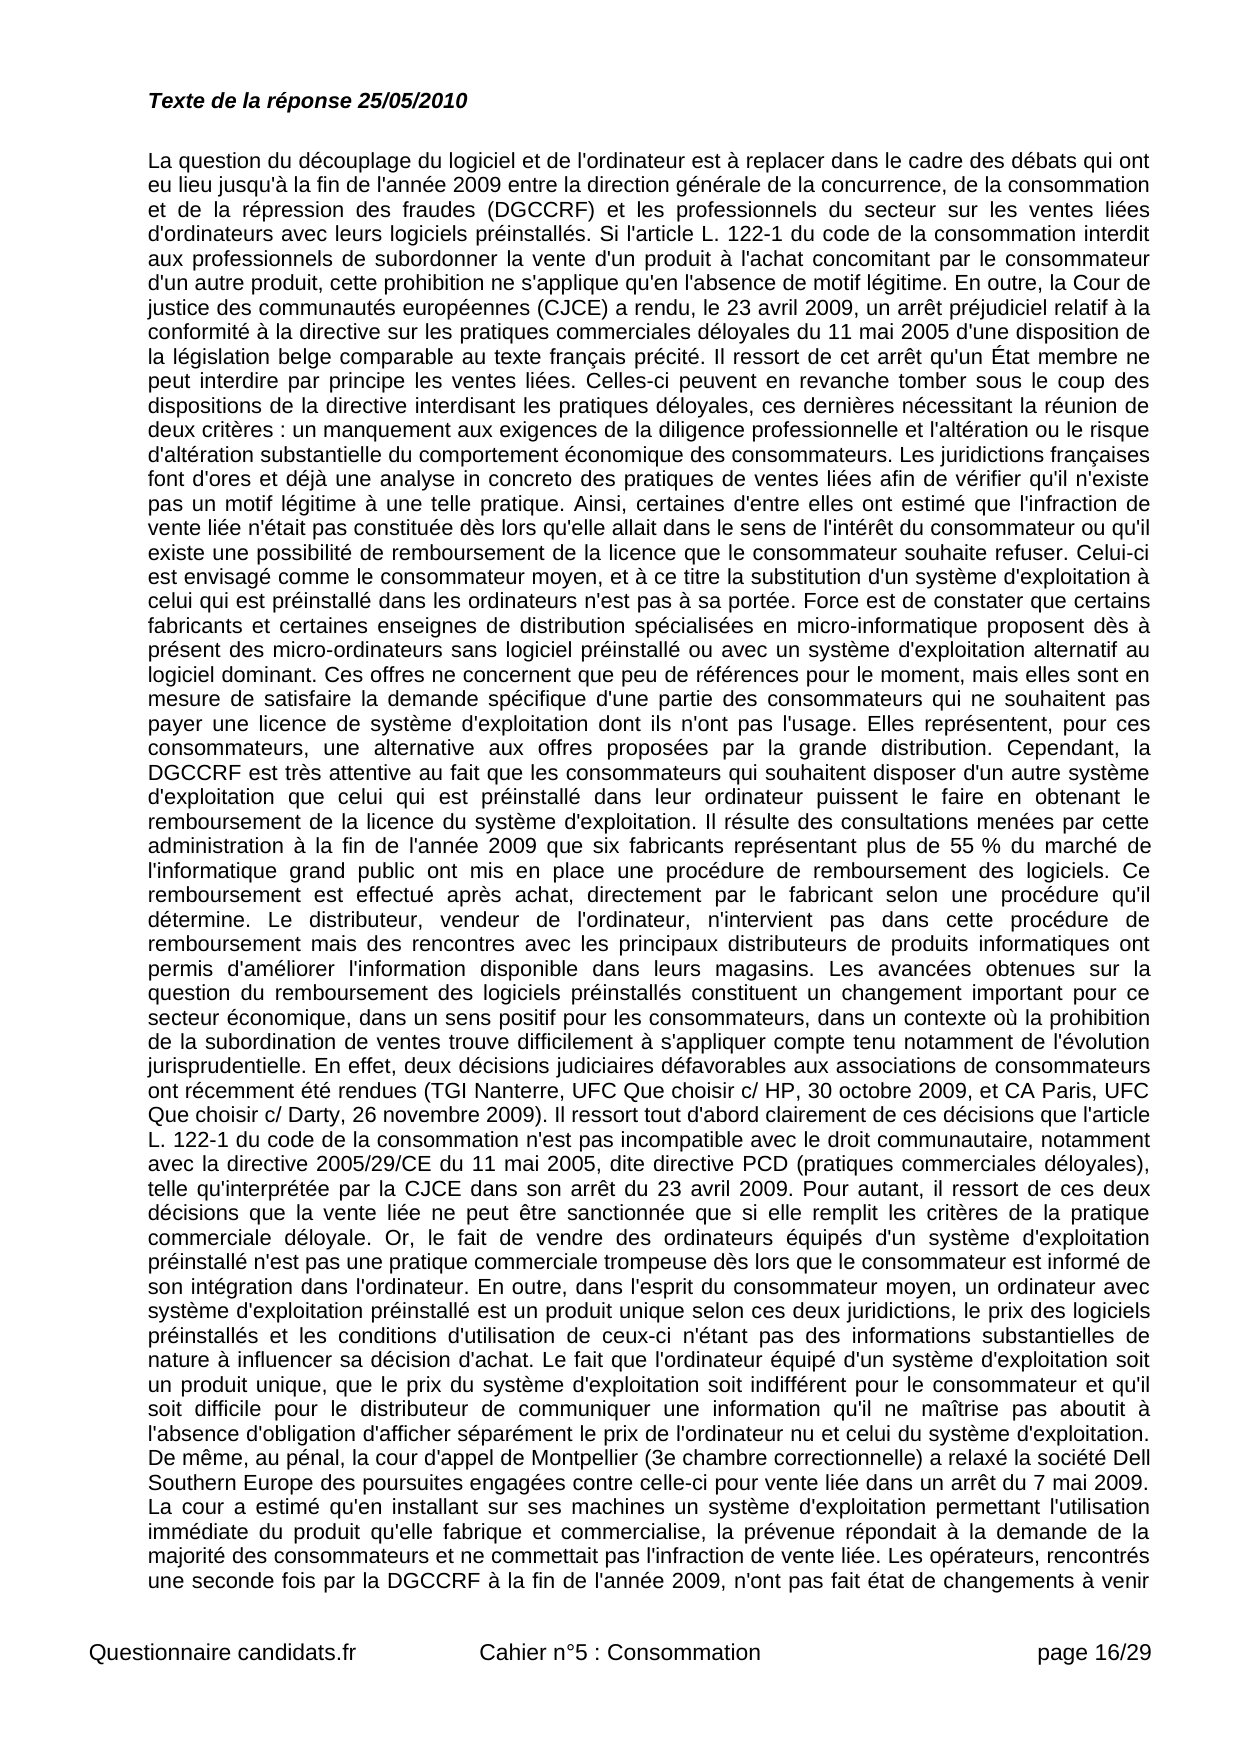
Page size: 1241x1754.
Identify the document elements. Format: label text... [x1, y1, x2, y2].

text Texte de la réponse 25/05/2010 [148, 88, 1152, 113]
text La question du découplage du logiciel et de l'ordinateur est à replacer dans le cadre des débats qui ont eu lieu jusqu'à la fin de l'année 2009 entre la direction générale de la concurrence, de la consommation et de la répression des fraudes (DGCCRF) et les professionnels du secteur sur les ventes liées d'ordinateurs avec leurs logiciels préinstallés. Si l'article L. 122-1 du code de la consommation interdit aux professionnels de subordonner la vente d'un produit à l'achat concomitant par le consommateur d'un autre produit, cette prohibition ne s'applique qu'en l'absence de motif légitime. En outre, la Cour de justice des communautés européennes (CJCE) a rendu, le 23 avril 2009, un arrêt préjudiciel relatif à la conformité à la directive sur les pratiques commerciales déloyales du 11 mai 2005 d'une disposition de la législation belge comparable au texte français précité. Il ressort de cet arrêt qu'un État membre ne peut interdire par principe les ventes liées. Celles-ci peuvent en revanche tomber sous le coup des dispositions de la directive interdisant les pratiques déloyales, ces dernières nécessitant la réunion de deux critères : un manquement aux exigences de la diligence professionnelle et l'altération ou le risque d'altération substantielle du comportement économique des consommateurs. Les juridictions françaises font d'ores et déjà une analyse in concreto des pratiques de ventes liées afin de vérifier qu'il n'existe pas un motif légitime à une telle pratique. Ainsi, certaines d'entre elles ont estimé que l'infraction de vente liée n'était pas constituée dès lors qu'elle allait dans le sens de l'intérêt du consommateur ou qu'il existe une possibilité de remboursement de la licence que le consommateur souhaite refuser. Celui-ci est envisagé comme le consommateur moyen, et à ce titre la substitution d'un système d'exploitation à celui qui est préinstallé dans les ordinateurs n'est pas à sa portée. Force est de constater que certains fabricants et certaines enseignes de distribution spécialisées en micro-informatique proposent dès à présent des micro-ordinateurs sans logiciel préinstallé ou avec un système d'exploitation alternatif au logiciel dominant. Ces offres ne concernent que peu de références pour le moment, mais elles sont en mesure de satisfaire la demande spécifique d'une partie des consommateurs qui ne souhaitent pas payer une licence de système d'exploitation dont ils n'ont pas l'usage. Elles représentent, pour ces consommateurs, une alternative aux offres proposées par la grande distribution. Cependant, la DGCCRF est très attentive au fait que les consommateurs qui souhaitent disposer d'un autre système d'exploitation que celui qui est préinstallé dans leur ordinateur puissent le faire en obtenant le remboursement de la licence du système d'exploitation. Il résulte des consultations menées par cette administration à la fin de l'année 2009 que six fabricants représentant plus de 55 % du marché de l'informatique grand public ont mis en place une procédure de remboursement des logiciels. Ce remboursement est effectué après achat, directement par le fabricant selon une procédure qu'il détermine. Le distributeur, vendeur de l'ordinateur, n'intervient pas dans cette procédure de remboursement mais des rencontres avec les principaux distributeurs de produits informatiques ont permis d'améliorer l'information disponible dans leurs magasins. Les avancées obtenues sur la question du remboursement des logiciels préinstallés constituent un changement important pour ce secteur économique, dans un sens positif pour les consommateurs, dans un contexte où la prohibition de la subordination de ventes trouve difficilement à s'appliquer compte tenu notamment de l'évolution jurisprudentielle. En effet, deux décisions judiciaires défavorables aux associations de consommateurs ont récemment été rendues (TGI Nanterre, UFC Que choisir c/ HP, 30 octobre 2009, et CA Paris, UFC Que choisir c/ Darty, 26 novembre 2009). Il ressort tout d'abord clairement de ces décisions que l'article L. 122-1 du code de la consommation n'est pas incompatible avec le droit communautaire, notamment avec la directive 2005/29/CE du 11 mai 2005, dite directive PCD (pratiques commerciales déloyales), telle qu'interprétée par la CJCE dans son arrêt du 23 avril 2009. Pour autant, il ressort de ces deux décisions que la vente liée ne peut être sanctionnée que si elle remplit les critères de la pratique commerciale déloyale. Or, le fait de vendre des ordinateurs équipés d'un système d'exploitation préinstallé n'est pas une pratique commerciale trompeuse dès lors que le consommateur est informé de son intégration dans l'ordinateur. En outre, dans l'esprit du consommateur moyen, un ordinateur avec système d'exploitation préinstallé est un produit unique selon ces deux juridictions, le prix des logiciels préinstallés et les conditions d'utilisation de ceux-ci n'étant pas des informations substantielles de nature à influencer sa décision d'achat. Le fait que l'ordinateur équipé d'un système d'exploitation soit un produit unique, que le prix du système d'exploitation soit indifférent pour le consommateur et qu'il soit difficile pour le distributeur de communiquer une information qu'il ne maîtrise pas aboutit à l'absence d'obligation d'afficher séparément le prix de l'ordinateur nu et celui du système d'exploitation. De même, au pénal, la cour d'appel de Montpellier (3e chambre correctionnelle) a relaxé la société Dell Southern Europe des poursuites engagées contre celle-ci pour vente liée dans un arrêt du 7 mai 2009. La cour a estimé qu'en installant sur ses machines un système d'exploitation permettant l'utilisation immédiate du produit qu'elle fabrique et commercialise, la prévenue répondait à la demande de la majorité des consommateurs et ne commettait pas l'infraction de vente liée. Les opérateurs, rencontrés une seconde fois par la DGCCRF à la fin de l'année 2009, n'ont pas fait état de changements à venir [148, 148, 1152, 1593]
